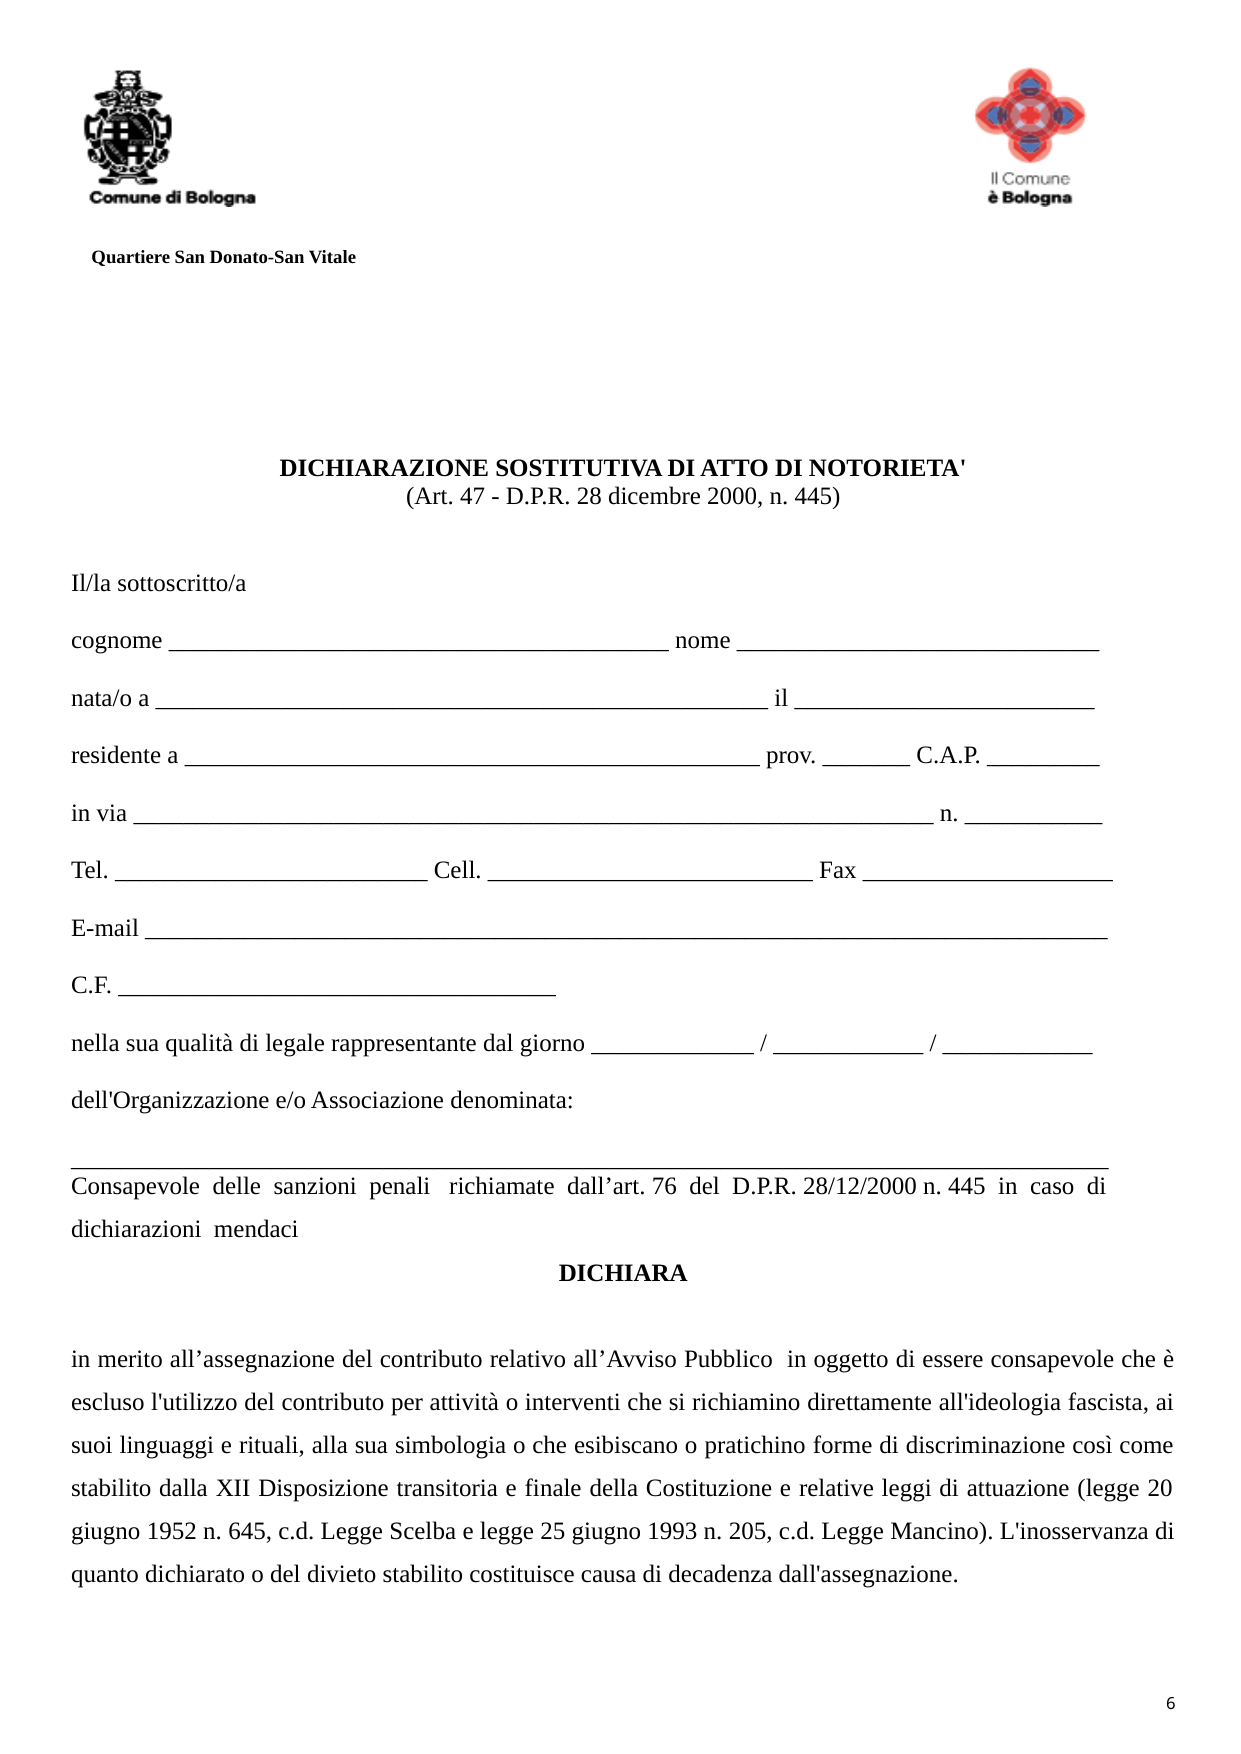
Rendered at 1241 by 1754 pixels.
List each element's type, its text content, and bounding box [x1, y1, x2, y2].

text Tel. _________________________ Cell. __________________________ Fax ____________________ [71, 855, 1175, 884]
text C.F. ___________________________________ [71, 970, 1175, 999]
text Il/la sottoscritto/a [71, 568, 1175, 596]
text ___________________________________________________________________________________ [71, 1143, 1175, 1171]
text nella sua qualità di legale rappresentante dal giorno _____________ / ____________ / ____________ [71, 1028, 1175, 1056]
text (Art. 47 - D.P.R. 28 dicembre 2000, n. 445) [71, 481, 1175, 510]
text dell'Organizzazione e/o Associazione denominata: [71, 1085, 1175, 1114]
text in merito all’assegnazione del contributo relativo all’Avviso Pubblico in oggetto di essere consapevole che è escluso l'utilizzo del contributo per attività o interventi che si richiamino direttamente all'ideologia fascista, ai suoi linguaggi e rituali, alla sua simbologia o che esibiscano o pratichino forme di discriminazione così come stabilito dalla XII Disposizione transitoria e finale della Costituzione e relative leggi di attuazione (legge 20 giugno 1952 n. 645, c.d. Legge Scelba e legge 25 giugno 1993 n. 205, c.d. Legge Mancino). L'inosservanza di quanto dichiarato o del divieto stabilito costituisce causa di decadenza dall'assegnazione. [71, 1344, 1175, 1588]
text Consapevole delle sanzioni penali richiamate dall’art. 76 del D.P.R. 28/12/2000 n. 445 in caso di dichiarazioni mendaci [71, 1171, 1175, 1243]
text cognome ________________________________________ nome _____________________________ [71, 625, 1175, 654]
text DICHIARA [71, 1258, 1175, 1286]
text DICHIARAZIONE SOSTITUTIVA DI ATTO DI NOTORIETA' [71, 453, 1175, 481]
text in via ________________________________________________________________ n. ___________ [71, 798, 1175, 826]
picture [1, 13, 1156, 207]
text nata/o a _________________________________________________ il ________________________ [71, 683, 1175, 711]
text residente a ______________________________________________ prov. _______ C.A.P. _________ [71, 740, 1175, 769]
text E-mail _____________________________________________________________________________ [71, 913, 1175, 941]
